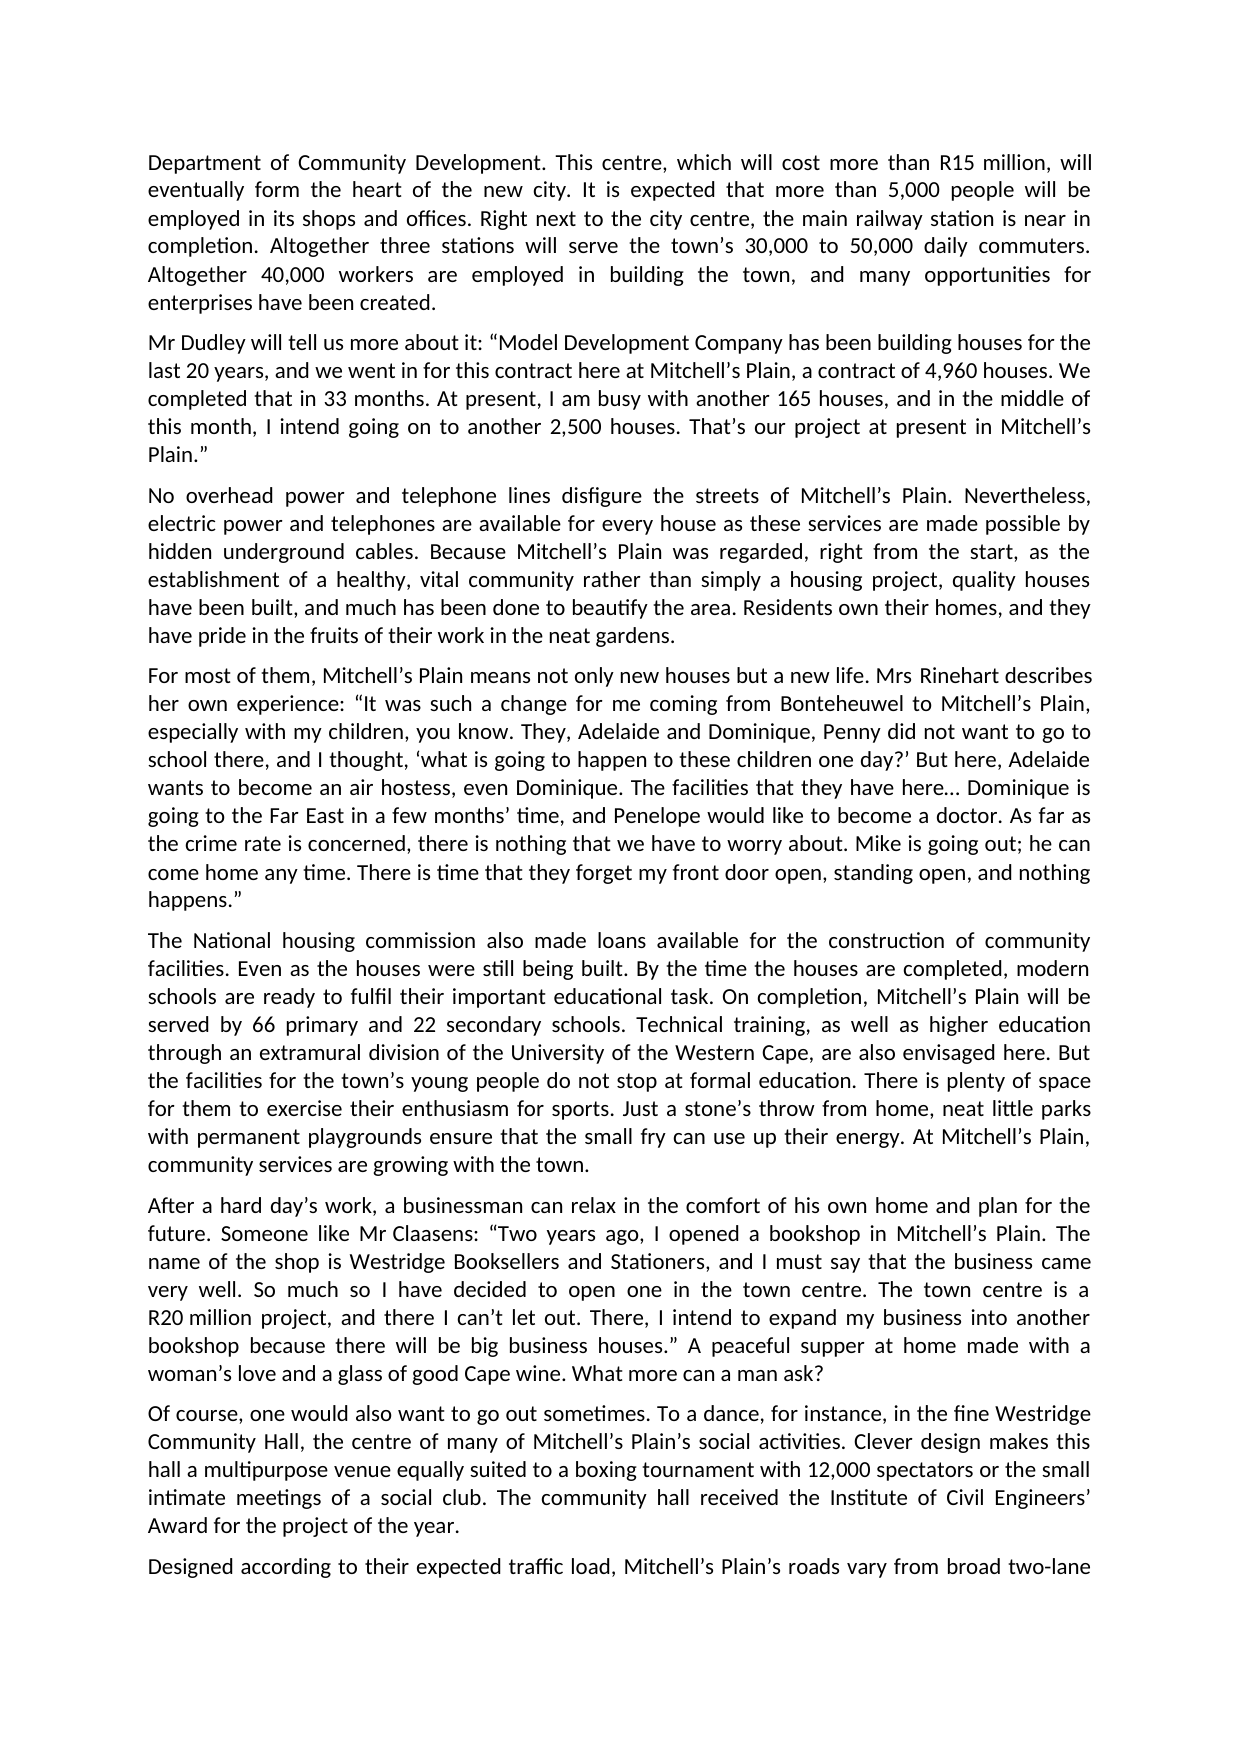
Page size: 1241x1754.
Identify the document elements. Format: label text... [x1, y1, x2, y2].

text Of course, one would also want to go out sometimes. To a dance, for instance, in the fine Westridge Community Hall, the centre of many of Mitchell’s Plain’s social activities. Clever design makes this hall a multipurpose venue equally suited to a boxing tournament with 12,000 spectators or the small intimate meetings of a social club. The community hall received the Institute of Civil Engineers’ Award for the project of the year. [148, 1399, 1093, 1539]
text Mr Dudley will tell us more about it: “Model Development Company has been building houses for the last 20 years, and we went in for this contract here at Mitchell’s Plain, a contract of 4,960 houses. We completed that in 33 months. At present, I am busy with another 165 houses, and in the middle of this month, I intend going on to another 2,500 houses. That’s our project at present in Mitchell’s Plain.” [148, 328, 1093, 468]
text The National housing commission also made loans available for the construction of community facilities. Even as the houses were still being built. By the time the houses are completed, modern schools are ready to fulfil their important educational task. On completion, Mitchell’s Plain will be served by 66 primary and 22 secondary schools. Technical training, as well as higher education through an extramural division of the University of the Western Cape, are also envisaged here. But the facilities for the town’s young people do not stop at formal education. There is plenty of space for them to exercise their enthusiasm for sports. Just a stone’s throw from home, neat little parks with permanent playgrounds ensure that the small fry can use up their energy. At Mitchell’s Plain, community services are growing with the town. [148, 926, 1093, 1178]
text For most of them, Mitchell’s Plain means not only new houses but a new life. Mrs Rinehart describes her own experience: “It was such a change for me coming from Bonteheuwel to Mitchell’s Plain, especially with my children, you know. They, Adelaide and Dominique, Penny did not want to go to school there, and I thought, ‘what is going to happen to these children one day?’ But here, Adelaide wants to become an air hostess, even Dominique. The facilities that they have here… Dominique is going to the Far East in a few months’ time, and Penelope would like to become a doctor. As far as the crime rate is concerned, there is nothing that we have to worry about. Mike is going out; he can come home any time. There is time that they forget my front door open, standing open, and nothing happens.” [148, 661, 1093, 914]
text No overhead power and telephone lines disfigure the streets of Mitchell’s Plain. Nevertheless, electric power and telephones are available for every house as these services are made possible by hidden underground cables. Because Mitchell’s Plain was regarded, right from the start, as the establishment of a healthy, vital community rather than simply a housing project, quality houses have been built, and much has been done to beautify the area. Residents own their homes, and they have pride in the fruits of their work in the neat gardens. [148, 481, 1093, 649]
text Designed according to their expected traffic load, Mitchell’s Plain’s roads vary from broad two-lane [148, 1552, 1093, 1580]
text Department of Community Development. This centre, which will cost more than R15 million, will eventually form the heart of the new city. It is expected that more than 5,000 people will be employed in its shops and offices. Right next to the city centre, the main railway station is near in completion. Altogether three stations will serve the town’s 30,000 to 50,000 daily commuters. Altogether 40,000 workers are employed in building the town, and many opportunities for enterprises have been created. [148, 148, 1093, 316]
text After a hard day’s work, a businessman can relax in the comfort of his own home and plan for the future. Someone like Mr Claasens: “Two years ago, I opened a bookshop in Mitchell’s Plain. The name of the shop is Westridge Booksellers and Stationers, and I must say that the business came very well. So much so I have decided to open one in the town centre. The town centre is a R20 million project, and there I can’t let out. There, I intend to expand my business into another bookshop because there will be big business houses.” A peaceful supper at home made with a woman’s love and a glass of good Cape wine. What more can a man ask? [148, 1191, 1093, 1387]
